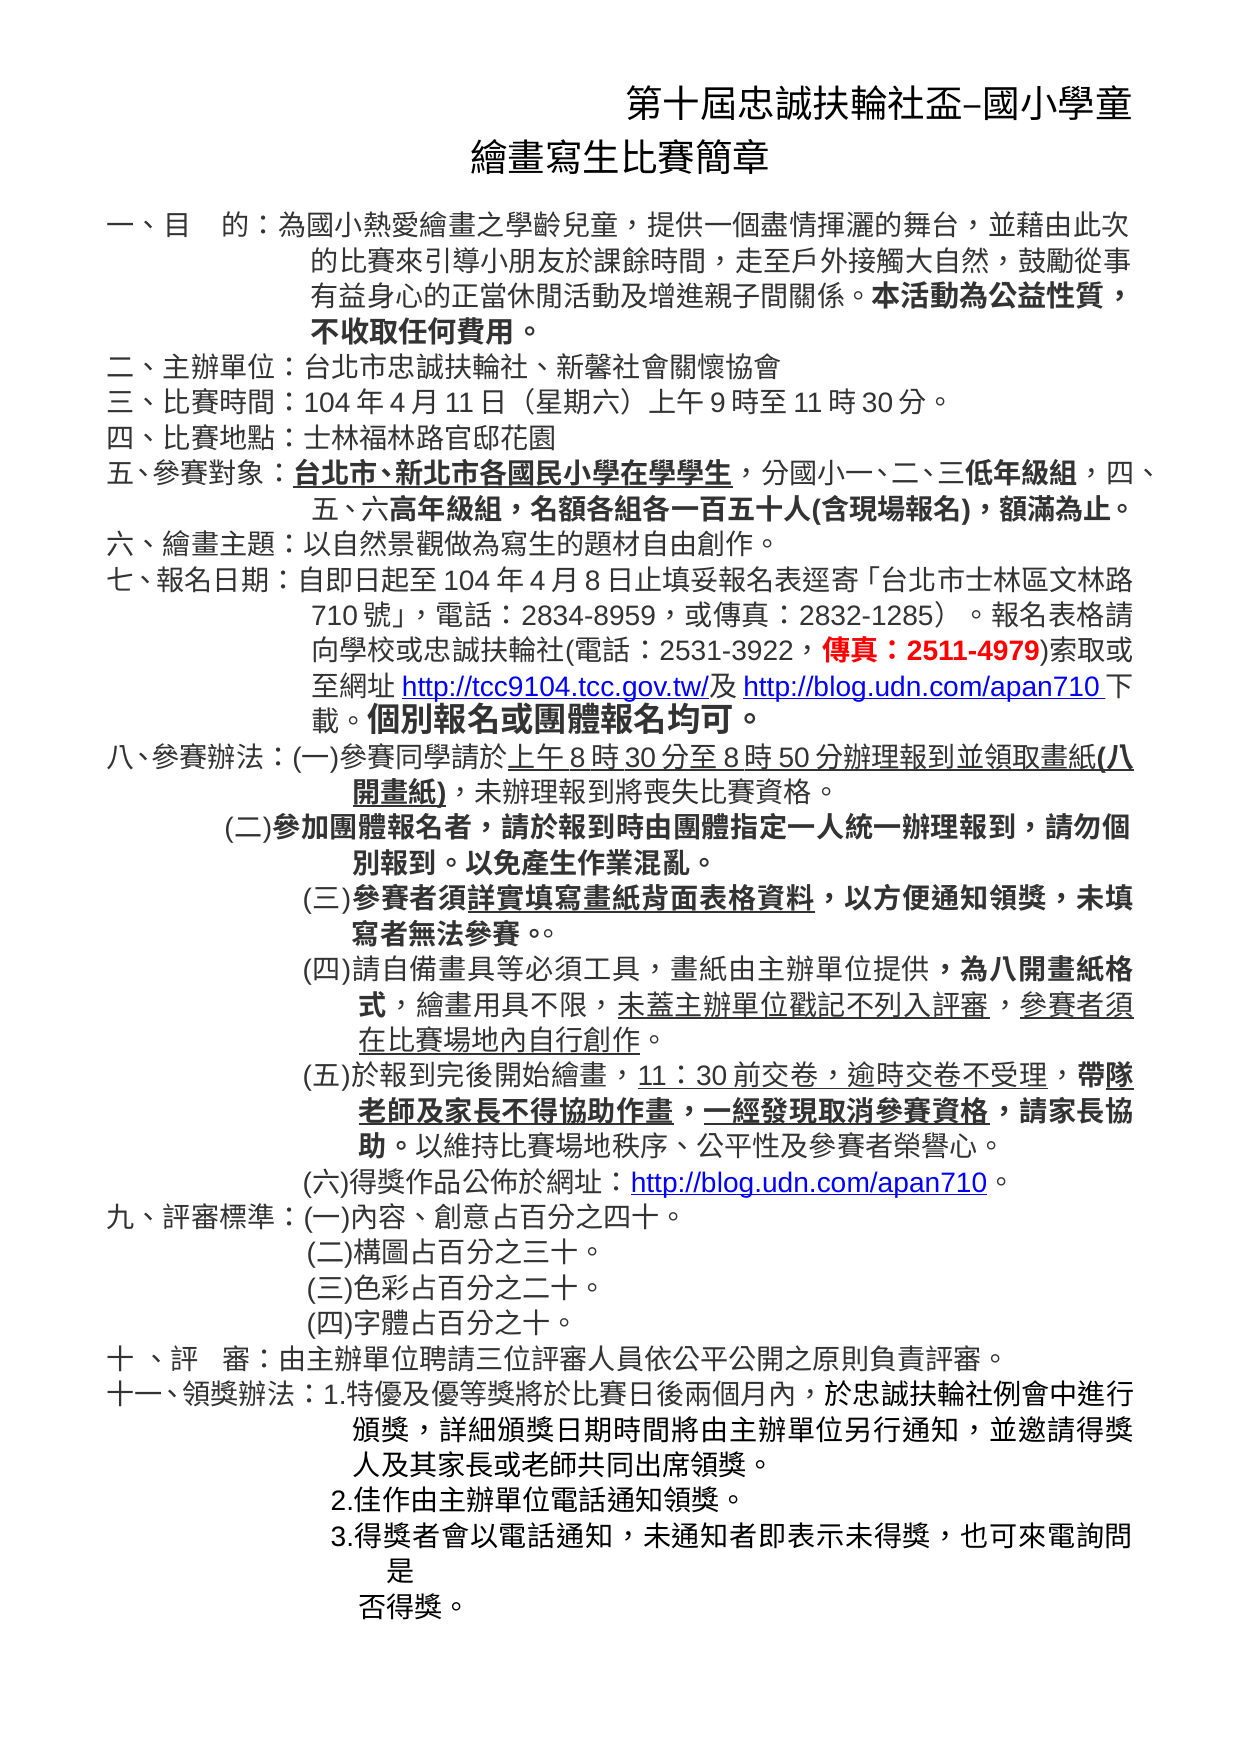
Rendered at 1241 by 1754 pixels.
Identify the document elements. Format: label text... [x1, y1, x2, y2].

text (四)字體占百分之十。 [256, 1305, 1134, 1341]
text 3.得獎者會以電話通知，未通知者即表示未得獎，也可來電詢問是 [330, 1518, 1134, 1589]
text (六)得獎作品公佈於網址：http://blog.udn.com/apan710。 [302, 1164, 1134, 1199]
text 2.佳作由主辦單位電話通知領獎。 [330, 1482, 1134, 1518]
text (二)參加團體報名者，請於報到時由團體指定一人統一辦理報到，請勿個別報到。以免產生作業混亂。 [106, 809, 1134, 880]
text 三、比賽時間：104年4月11日（星期六）上午9時至11時30分。 [106, 384, 1134, 420]
text 第十屆忠誠扶輪社盃–國小學童繪畫寫生比賽簡章 [106, 74, 1134, 182]
text 十 、評 審：由主辦單位聘請三位評審人員依公平公開之原則負責評審。 [106, 1341, 1134, 1376]
text 九、評審標準：(一)內容、創意占百分之四十。 [106, 1199, 1134, 1234]
text (三)參賽者須詳實填寫畫紙背面表格資料，以方便通知領獎，未填寫者無法參賽。。 [302, 880, 1134, 951]
text 五、參賽對象：台北市、新北市各國民小學在學學生，分國小一、二、三低年級組，四、五、六高年級組，名額各組各一百五十人(含現場報名)，額滿為止。 [106, 455, 1134, 526]
text (三)色彩占百分之二十。 [256, 1270, 1134, 1305]
text 六、繪畫主題：以自然景觀做為寫生的題材自由創作。 [106, 526, 1134, 562]
text 否得獎。 [358, 1589, 1134, 1624]
text 八、參賽辦法：(一)參賽同學請於上午8時30分至8時50分辦理報到並領取畫紙(八開畫紙)，未辦理報到將喪失比賽資格。 [106, 739, 1134, 809]
text 七、報名日期：自即日起至104年4月8日止填妥報名表逕寄「台北市士林區文林路710號」，電話：2834-8959，或傳真：2832-1285）。報名表格請向學校或忠誠扶輪社(電話：2531-3922，傳真：2511-4979)索取或至網址http://tcc9104.tcc.gov.tw/及http://blog.udn.com/apan710下載。個別報名或團體報名均可。 [106, 562, 1134, 739]
text 二、主辦單位：台北市忠誠扶輪社、新馨社會關懷協會 [106, 349, 1134, 384]
text 十一、領獎辦法：1.特優及優等獎將於比賽日後兩個月內，於忠誠扶輪社例會中進行頒獎，詳細頒獎日期時間將由主辦單位另行通知，並邀請得獎人及其家長或老師共同出席領獎。 [106, 1376, 1134, 1482]
text (二)構圖占百分之三十。 [256, 1234, 1134, 1270]
text (四)請自備畫具等必須工具，畫紙由主辦單位提供，為八開畫紙格式，繪畫用具不限，未蓋主辦單位戳記不列入評審，參賽者須在比賽場地內自行創作。 [302, 951, 1134, 1057]
text (五)於報到完後開始繪畫，11：30前交卷，逾時交卷不受理，帶隊老師及家長不得協助作畫，一經發現取消參賽資格，請家長協助。以維持比賽場地秩序、公平性及參賽者榮譽心。 [302, 1057, 1134, 1164]
text 一、目 的：為國小熱愛繪畫之學齡兒童，提供一個盡情揮灑的舞台，並藉由此次的比賽來引導小朋友於課餘時間，走至戶外接觸大自然，鼓勵從事有益身心的正當休閒活動及增進親子間關係。本活動為公益性質，不收取任何費用。 [106, 207, 1134, 349]
text 四、比賽地點：士林福林路官邸花園 [106, 420, 1134, 455]
